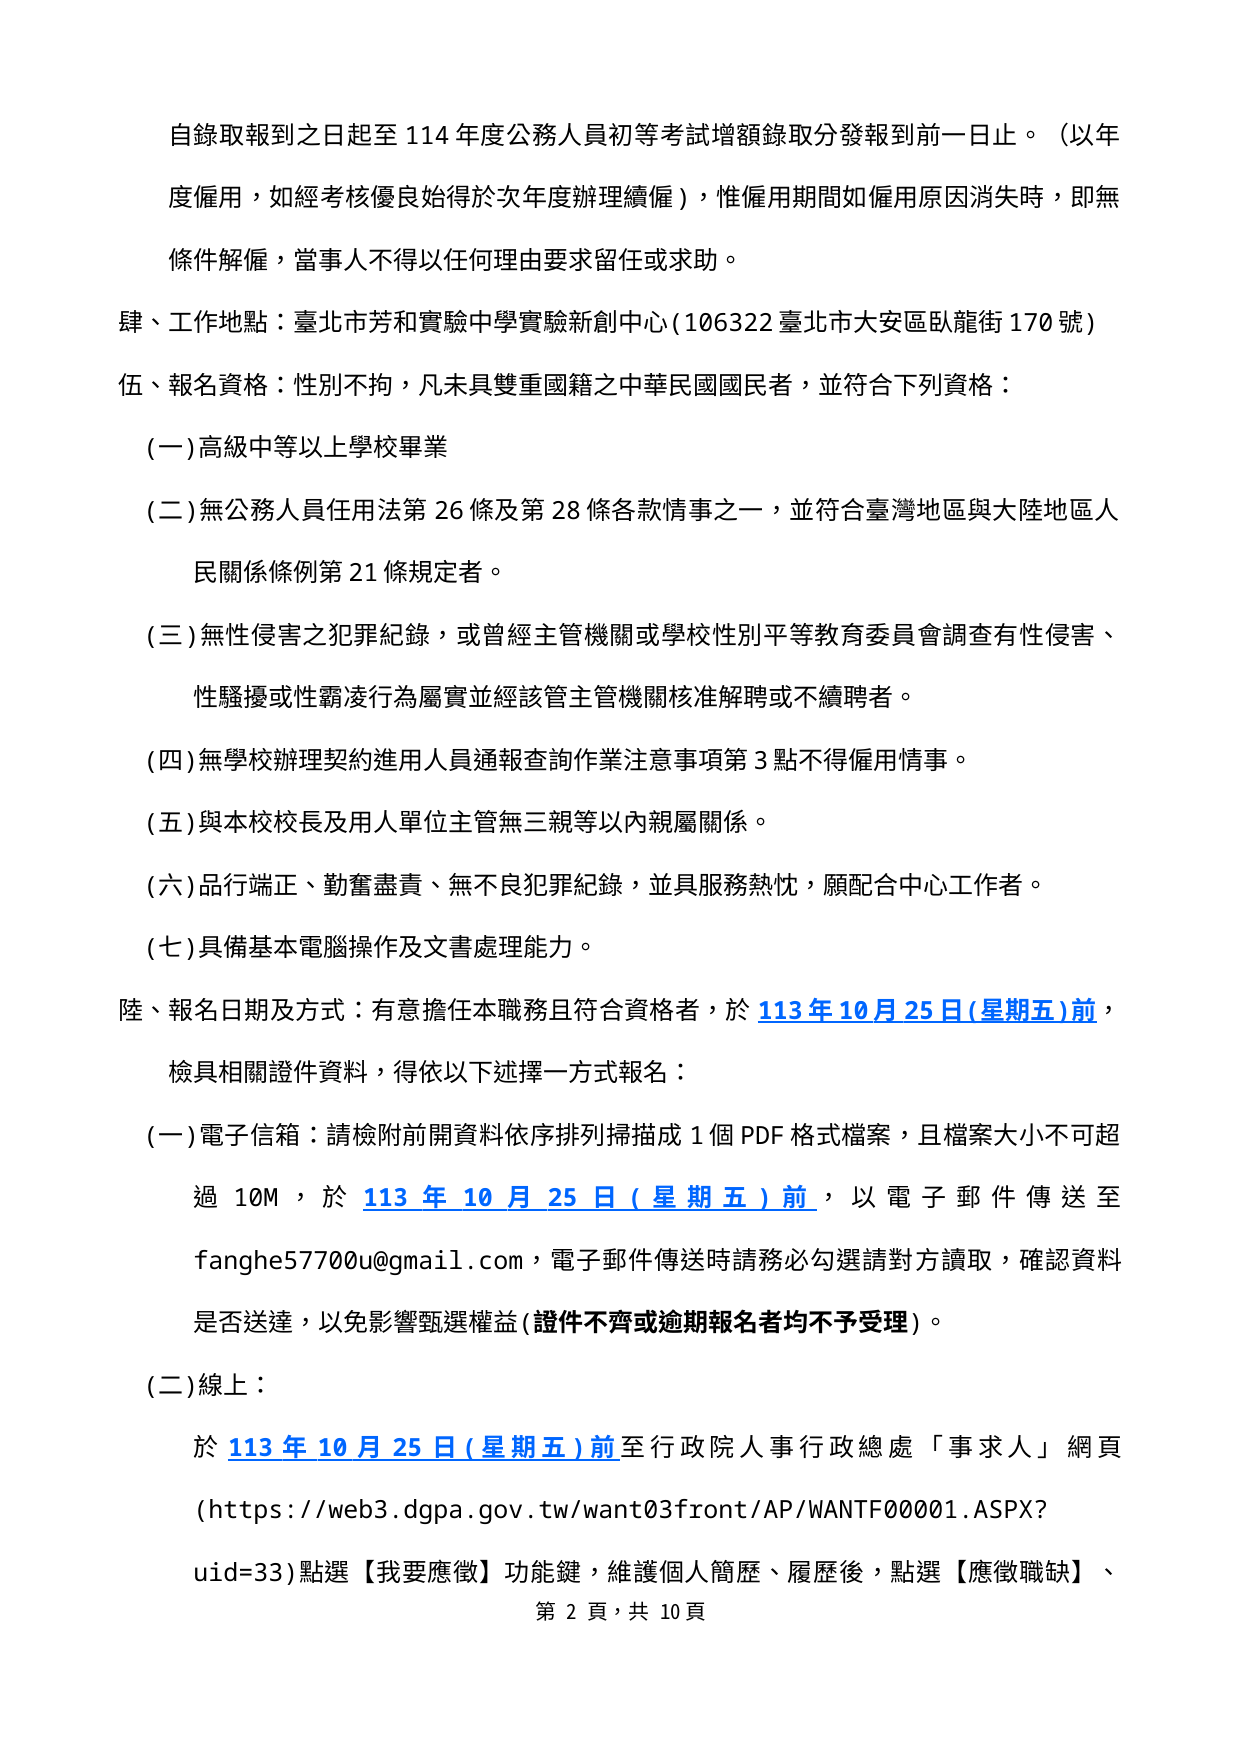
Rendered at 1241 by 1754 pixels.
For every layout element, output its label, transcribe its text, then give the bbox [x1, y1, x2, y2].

text (七)具備基本電腦操作及文書處理能力。 [143, 904, 1122, 967]
text (一)電子信箱：請檢附前開資料依序排列掃描成1個PDF格式檔案，且檔案大小不可超過10M，於113年10月25日(星期五)前，以電子郵件傳送至fanghe57700u@gmail.com，電子郵件傳送時請務必勾選請對方讀取，確認資料是否送達，以免影響甄選權益(證件不齊或逾期報名者均不予受理)。 [143, 1092, 1122, 1342]
text 自錄取報到之日起至114年度公務人員初等考試增額錄取分發報到前一日止。（以年度僱用，如經考核優良始得於次年度辦理續僱)，惟僱用期間如僱用原因消失時，即無條件解僱，當事人不得以任何理由要求留任或求助。 [168, 92, 1122, 279]
text 於113年10月25日(星期五)前至行政院人事行政總處「事求人」網頁(https://web3.dgpa.gov.tw/want03front/AP/WANTF00001.ASPX?uid=33)點選【我要應徵】功能鍵，維護個人簡歷、履歷後，點選【應徵職缺】、 [193, 1404, 1122, 1592]
text (六)品行端正、勤奮盡責、無不良犯罪紀錄，並具服務熱忱，願配合中心工作者。 [143, 842, 1122, 904]
text 伍、報名資格：性別不拘，凡未具雙重國籍之中華民國國民者，並符合下列資格： [118, 342, 1122, 404]
text 陸、報名日期及方式：有意擔任本職務且符合資格者，於113年10月25日(星期五)前，檢具相關證件資料，得依以下述擇一方式報名： [118, 967, 1122, 1092]
text (三)無性侵害之犯罪紀錄，或曾經主管機關或學校性別平等教育委員會調查有性侵害、性騷擾或性霸凌行為屬實並經該管主管機關核准解聘或不續聘者。 [143, 592, 1122, 717]
text (五)與本校校長及用人單位主管無三親等以內親屬關係。 [143, 779, 1122, 842]
text (四)無學校辦理契約進用人員通報查詢作業注意事項第3點不得僱用情事。 [143, 717, 1122, 779]
text (一)高級中等以上學校畢業 [143, 404, 1122, 467]
text 肆、工作地點：臺北市芳和實驗中學實驗新創中心(106322臺北市大安區臥龍街170號) [118, 279, 1122, 342]
text (二)無公務人員任用法第26條及第28條各款情事之一，並符合臺灣地區與大陸地區人民關係條例第21條規定者。 [143, 467, 1122, 592]
text (二)線上： [143, 1342, 1122, 1404]
